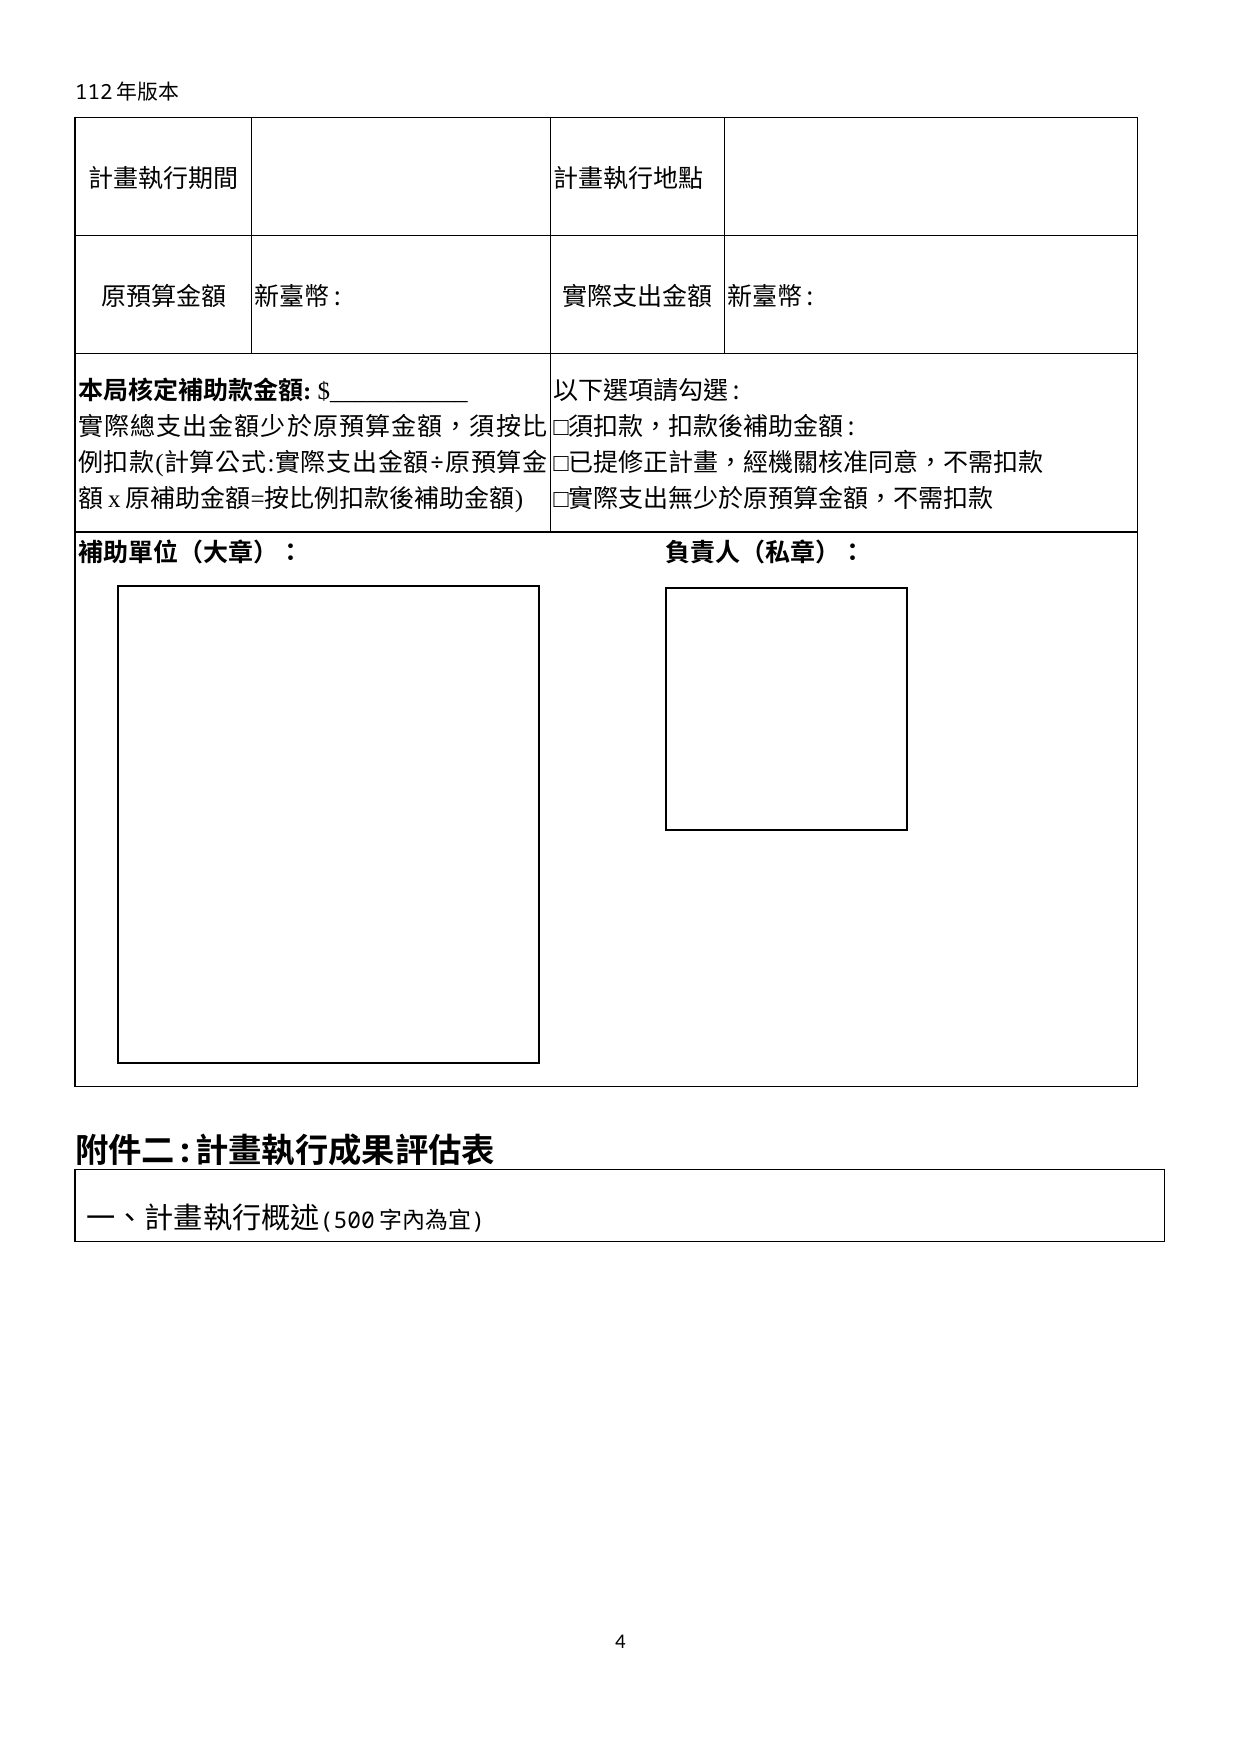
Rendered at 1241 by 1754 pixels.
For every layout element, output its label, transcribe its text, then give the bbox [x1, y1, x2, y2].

table_header 一、計畫執行概述(500字內為宜) [76, 1170, 1164, 1241]
table_cell 原預算金額 [76, 236, 251, 353]
table_cell 新臺幣: [252, 236, 550, 353]
table_cell 以下選項請勾選: □須扣款，扣款後補助金額: □已提修正計畫，經機關核准同意，不需扣款 □實際支出無少於原預算金額，不需扣款 [551, 354, 1137, 531]
table_cell [725, 118, 1137, 235]
table_cell 本局核定補助款金額: $___________ 實際總支出金額少於原預算金額，須按比例扣款(計算公式:實際支出金額÷原預算金額x原補助金額=按比例扣款後補助金額) [76, 354, 550, 531]
table_cell 實際支出金額 [551, 236, 724, 353]
table_cell 計畫執行期間 [76, 118, 251, 235]
text 附件二:計畫執行成果評估表 [75, 1106, 1165, 1168]
table_cell 新臺幣: [725, 236, 1137, 353]
table_cell 補助單位（大章）： 負責人（私章）： [76, 533, 1137, 1086]
table_cell [252, 118, 550, 235]
table_cell 計畫執行地點 [551, 118, 724, 235]
